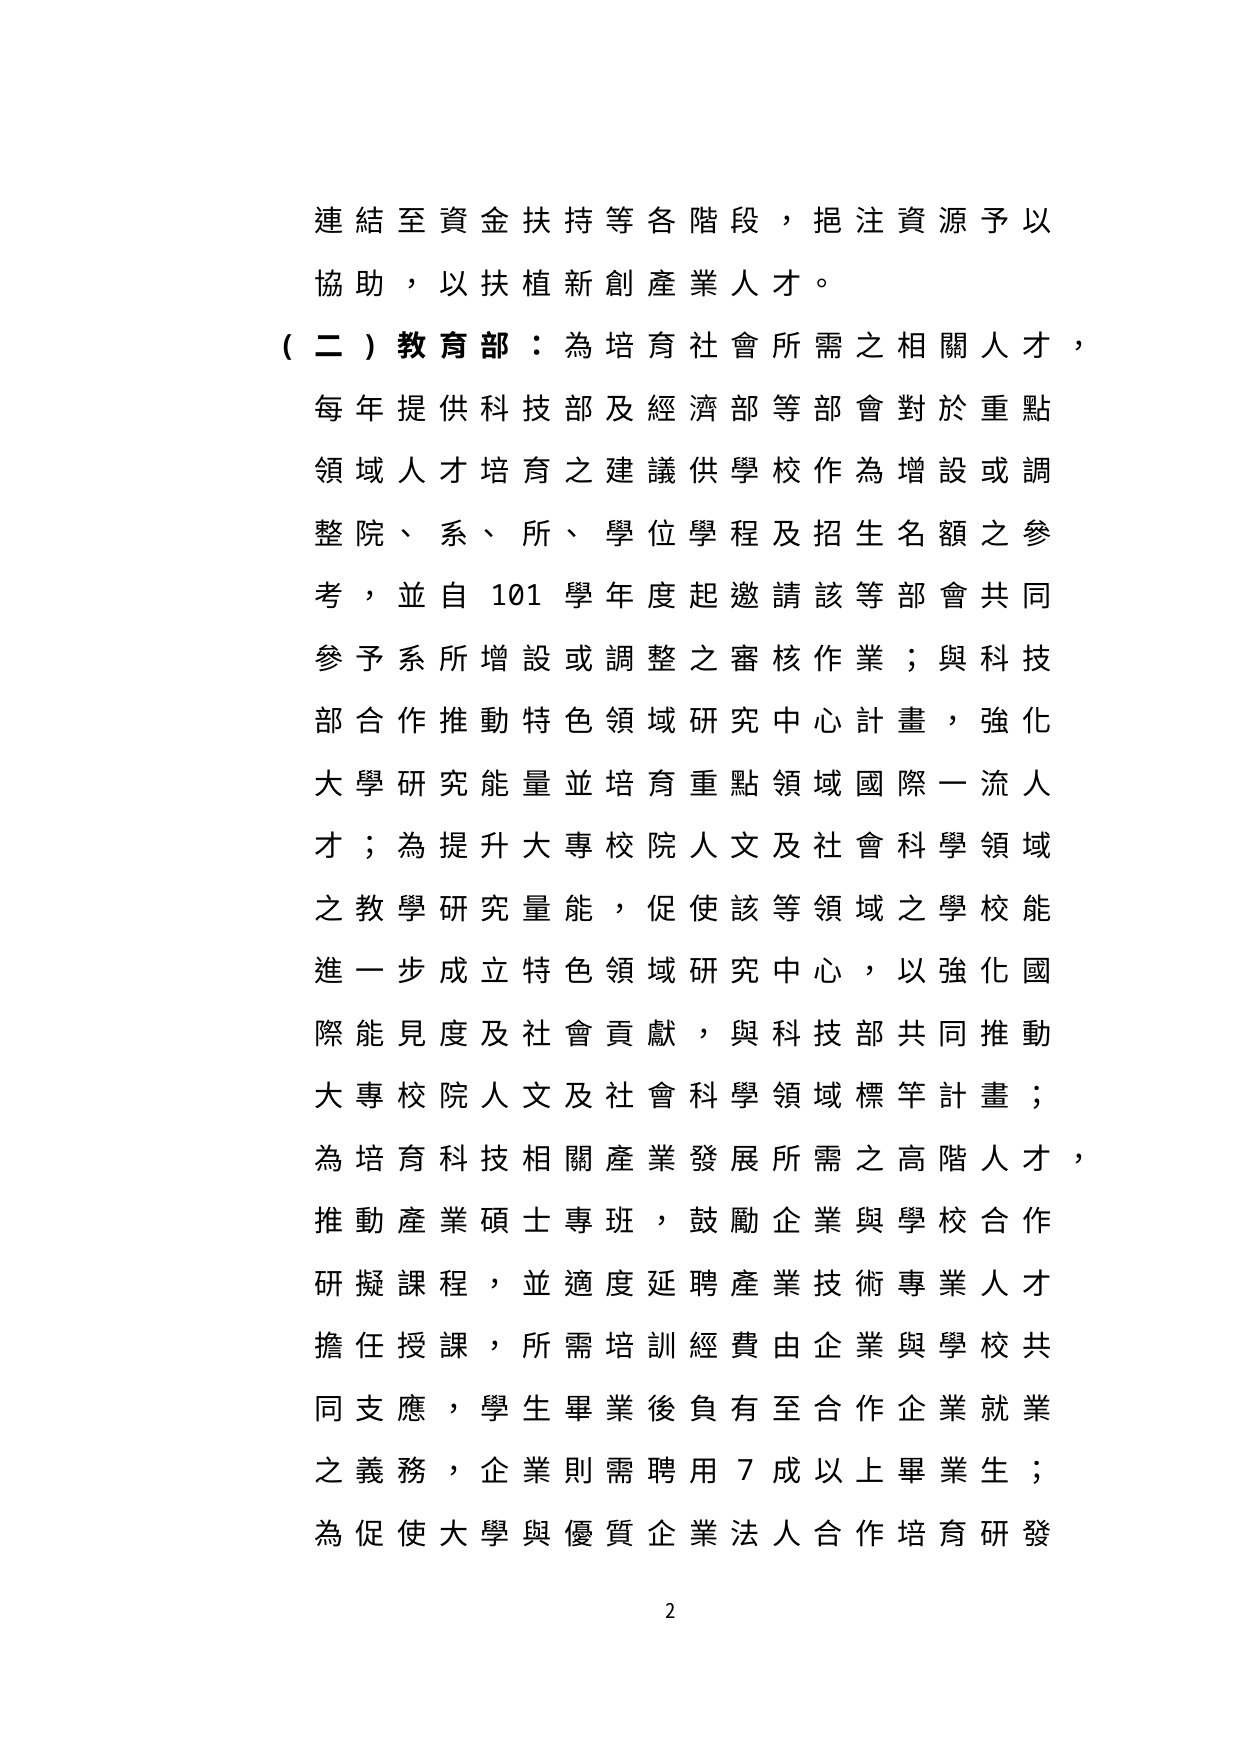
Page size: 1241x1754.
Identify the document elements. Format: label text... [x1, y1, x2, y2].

text (一)科技部：依科研人才各職涯階段特性，並透過扎根、轉型、拔尖、共育及友善環境建置等5面向，以跨部會協力推動科研人才培育之全階段措施，諸如：與教育部合作促進中小學生科學教育普及、高等教育深耕，培育特色領域人才等及協力延攬國際級大師與研究團隊來臺研究或教學；鏈結經濟部，透過法人及大學協助培訓，提供博士及科研人才實務訓練，媒合至產業就業或創業，以銜接六大核心戰略產業及創新創業之人才布局；與國發會協力，從基礎研究、衍生新創、加速創新、產業連結至資金扶持等各階段，挹注資源予以協助，以扶植新創產業人才。 [242, 177, 1058, 302]
text (二)教育部：為培育社會所需之相關人才，每年提供科技部及經濟部等部會對於重點領域人才培育之建議供學校作為增設或調整院、系、所、學位學程及招生名額之參考，並自101學年度起邀請該等部會共同參予系所增設或調整之審核作業；與科技部合作推動特色領域研究中心計畫，強化大學研究能量並培育重點領域國際一流人才；為提升大專校院人文及社會科學領域之教學研究量能，促使該等領域之學校能進一步成立特色領域研究中心，以強化國際能見度及社會貢獻，與科技部共同推動大專校院人文及社會科學領域標竿計畫；為培育科技相關產業發展所需之高階人才，推動產業碩士專班，鼓勵企業與學校合作研擬課程，並適度延聘產業技術專業人才擔任授課，所需培訓經費由企業與學校共同支應，學生畢業後負有至合作企業就業之義務，企業則需聘用7成以上畢業生；為促使大學與優質企業法人合作培育研發人才，辦理產學合作培育博士及研發人才計畫，提升科技產業所需之博士人才；為有效連結大專校院研發能量及產業資源，並鼓勵STEM領域與跨領域之學生及教研人員投入STEM領域研究，推動大專校院STEM領域及女性研發人才培育計畫。 [242, 302, 1058, 1552]
